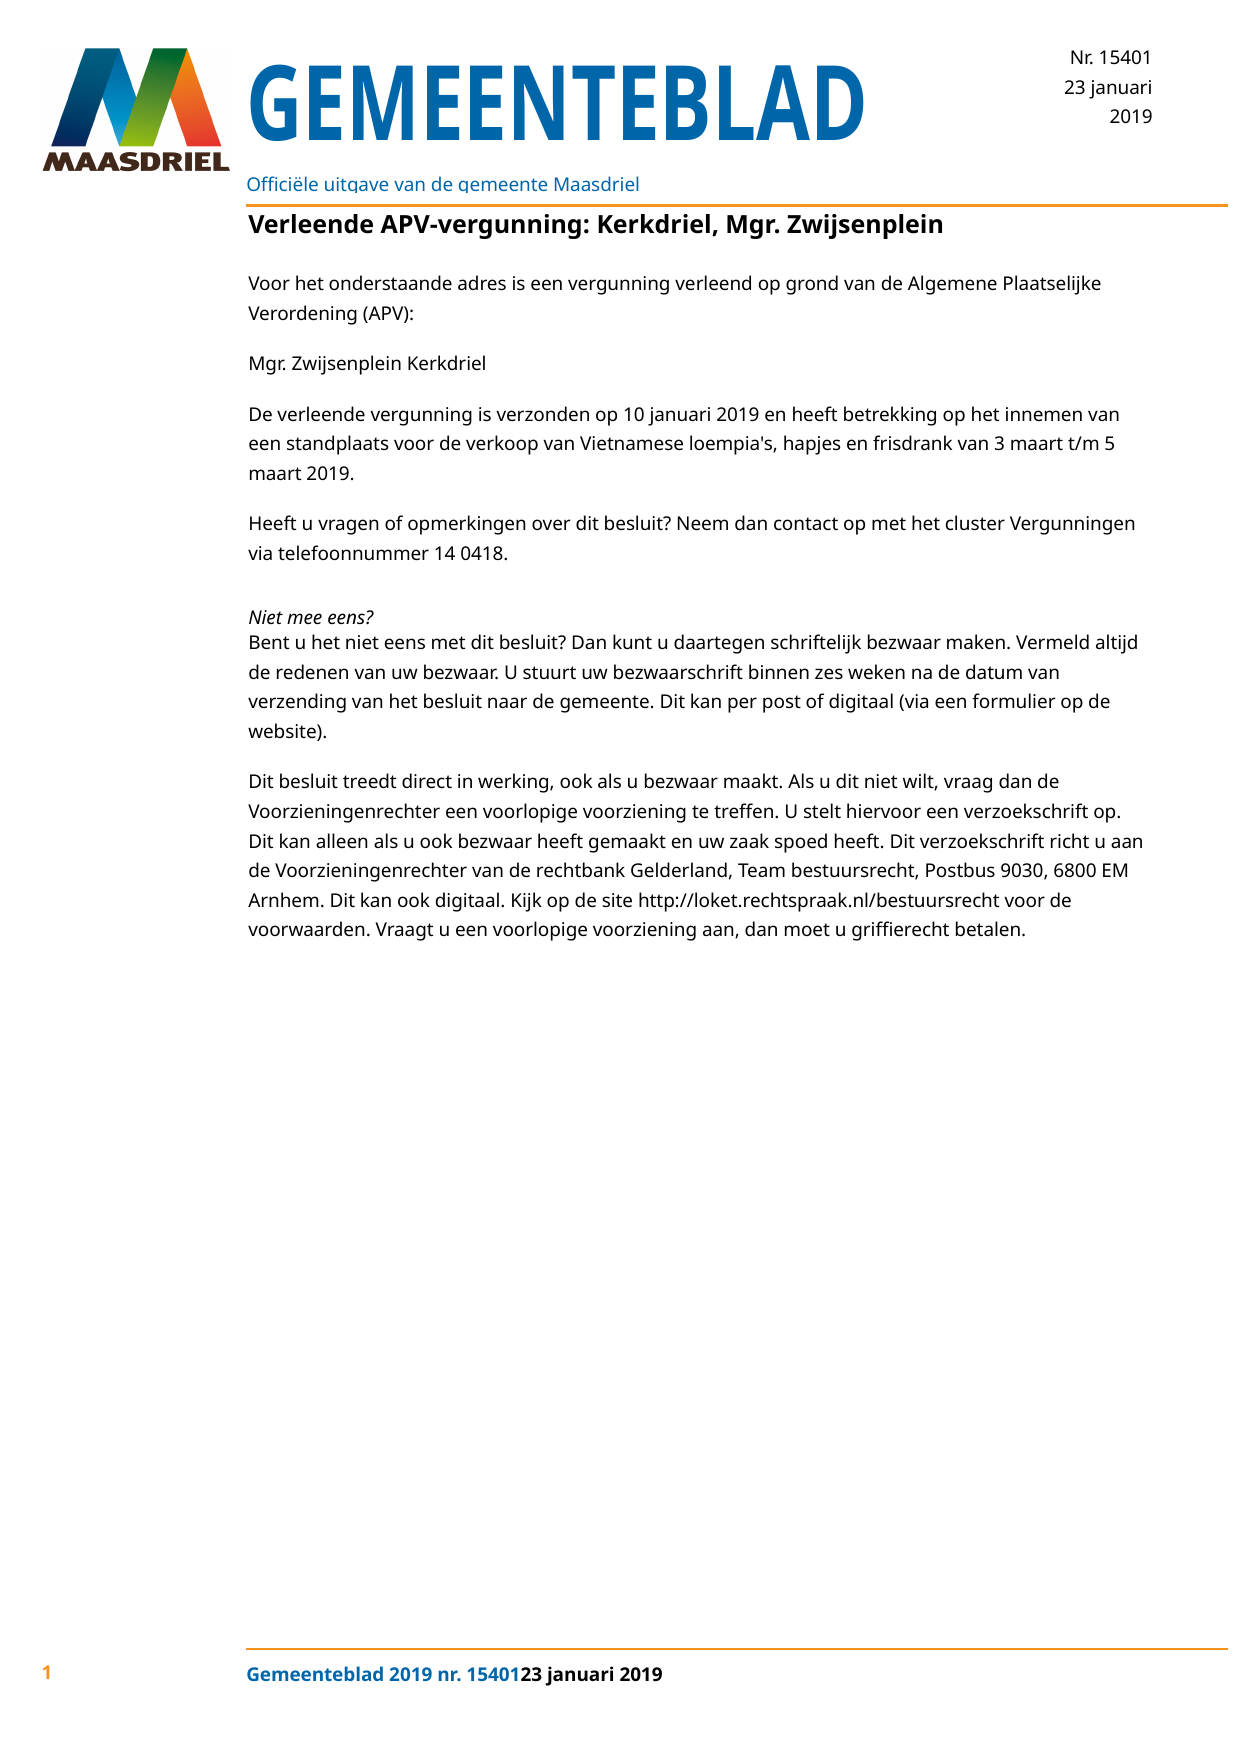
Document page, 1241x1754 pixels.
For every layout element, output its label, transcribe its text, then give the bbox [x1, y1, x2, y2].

text De verleende vergunning is verzonden op 10 januari 2019 en heeft betrekking op het innemen van een standplaats voor de verkoop van Vietnamese loempia's, hapjes en frisdrank van 3 maart t/m 5 maart 2019. [248, 401, 1152, 486]
text Heeft u vragen of opmerkingen over dit besluit? Neem dan contact op met het cluster Vergunningen via telefoonnummer 14 0418. [248, 510, 1152, 566]
text Mgr. Zwijsenplein Kerkdriel [248, 350, 1152, 376]
text Niet mee eens? [248, 604, 1152, 629]
text Bent u het niet eens met dit besluit? Dan kunt u daartegen schriftelijk bezwaar maken. Vermeld altijd de redenen van uw bezwaar. U stuurt uw bezwaarschrift binnen zes weken na de datum van verzending van het besluit naar de gemeente. Dit kan per post of digitaal (via een formulier op de website). [248, 629, 1152, 744]
text Verleende APV-vergunning: Kerkdriel, Mgr. Zwijsenplein [248, 207, 1152, 241]
text Dit besluit treedt direct in werking, ook als u bezwaar maakt. Als u dit niet wilt, vraag dan de Voorzieningenrechter een voorlopige voorziening te treffen. U stelt hiervoor een verzoekschrift op. Dit kan alleen als u ook bezwaar heeft gemaakt en uw zaak spoed heeft. Dit verzoekschrift richt u aan de Voorzieningenrechter van de rechtbank Gelderland, Team bestuursrecht, Postbus 9030, 6800 EM Arnhem. Dit kan ook digitaal. Kijk op de site http://loket.rechtspraak.nl/bestuursrecht voor de voorwaarden. Vraagt u een voorlopige voorziening aan, dan moet u griffierecht betalen. [248, 769, 1152, 942]
text Voor het onderstaande adres is een vergunning verleend op grond van de Algemene Plaatselijke Verordening (APV): [248, 270, 1152, 326]
picture [41, 47, 231, 172]
